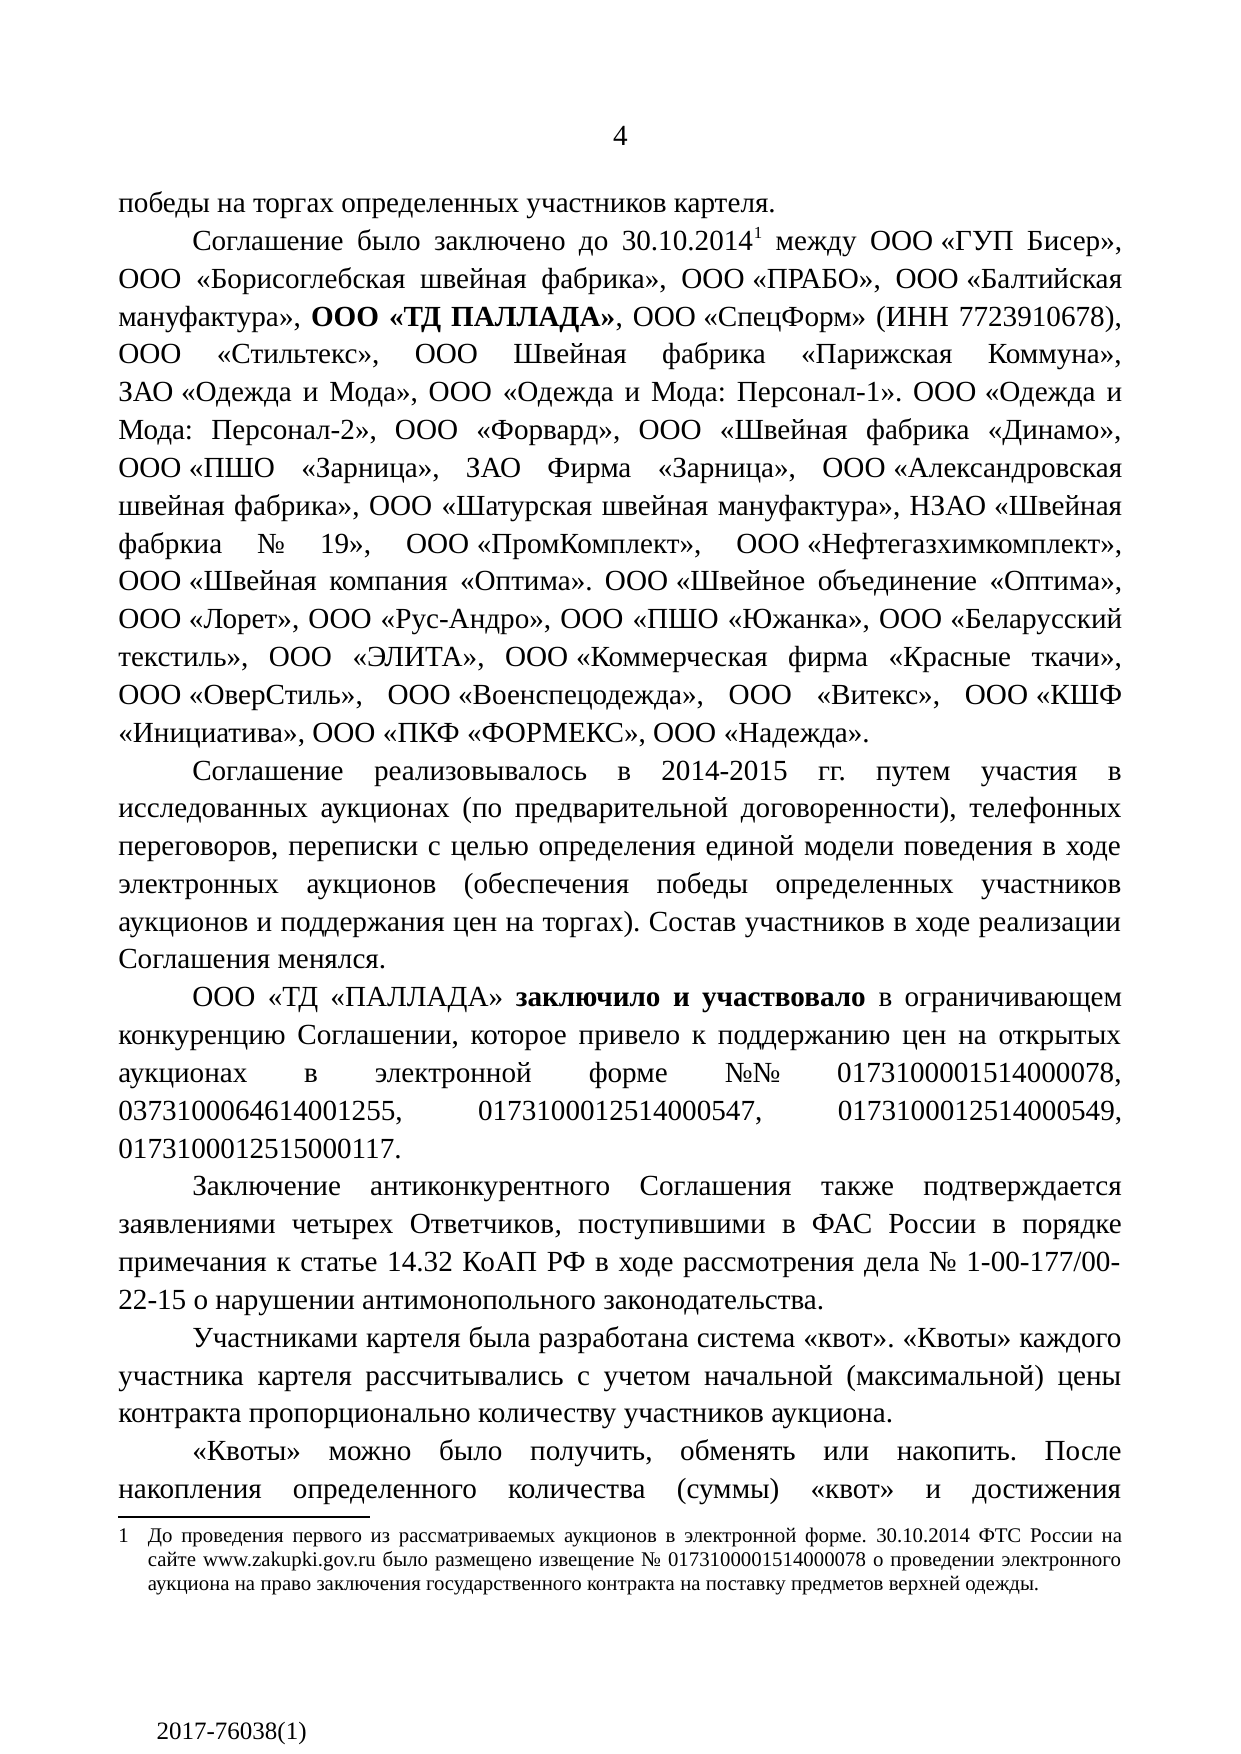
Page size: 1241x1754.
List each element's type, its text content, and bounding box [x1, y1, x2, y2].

text победы на торгах определенных участников картеля. [118, 181, 1122, 219]
text Соглашение было заключено до 30.10.2014 между ООО «ГУП Бисер», ООО «Борисоглебская швейная фабрика», ООО «ПРАБО», ООО «Балтийская мануфактура», ООО «ТД ПАЛЛАДА», ООО «СпецФорм» (ИНН 7723910678), ООО «Стильтекс», ООО Швейная фабрика «Парижская Коммуна», ЗАО «Одежда и Мода», ООО «Одежда и Мода: Персонал-1». ООО «Одежда и Мода: Персонал-2», ООО «Форвард», ООО «Швейная фабрика «Динамо», ООО «ПШО «Зарница», ЗАО Фирма «Зарница», ООО «Александровская швейная фабрика», ООО «Шатурская швейная мануфактура», НЗАО «Швейная фабркиа № 19», ООО «ПромКомплект», ООО «Нефтегазхимкомплект», ООО «Швейная компания «Оптима». ООО «Швейное объединение «Оптима», ООО «Лорет», ООО «Рус-Андро», ООО «ПШО «Южанка», ООО «Беларусский текстиль», ООО «ЭЛИТА», ООО «Коммерческая фирма «Красные ткачи», ООО «ОверСтиль», ООО «Военспецодежда», ООО «Витекс», ООО «КШФ «Инициатива», ООО «ПКФ «ФОРМЕКС», ООО «Надежда». [118, 219, 1122, 748]
text ООО «ТД «ПАЛЛАДА» заключило и участвовало в ограничивающем конкуренцию Соглашении, которое привело к поддержанию цен на открытых аукционах в электронной форме №№ 0173100001514000078, 0373100064614001255, 0173100012514000547, 0173100012514000549, 0173100012515000117. [118, 975, 1122, 1164]
text Соглашение реализовывалось в 2014-2015 гг. путем участия в исследованных аукционах (по предварительной договоренности), телефонных переговоров, переписки с целью определения единой модели поведения в ходе электронных аукционов (обеспечения победы определенных участников аукционов и поддержания цен на торгах). Состав участников в ходе реализации Соглашения менялся. [118, 748, 1122, 975]
text До проведения первого из рассматриваемых аукционов в электронной форме. 30.10.2014 ФТС России на сайте www.zakupki.gov.ru было размещено извещение № 0173100001514000078 о проведении электронного аукциона на право заключения государственного контракта на поставку предметов верхней одежды. [118, 1523, 1122, 1595]
text «Квоты» можно было получить, обменять или накопить. После накопления определенного количества (суммы) «квот» и достижения [118, 1429, 1122, 1504]
text Заключение антиконкурентного Соглашения также подтверждается заявлениями четырех Ответчиков, поступившими в ФАС России в порядке примечания к статье 14.32 КоАП РФ в ходе рассмотрения дела № 1-00-177/00-22-15 о нарушении антимонопольного законодательства. [118, 1164, 1122, 1316]
text Участниками картеля была разработана система «квот». «Квоты» каждого участника картеля рассчитывались с учетом начальной (максимальной) цены контракта пропорционально количеству участников аукциона. [118, 1316, 1122, 1429]
